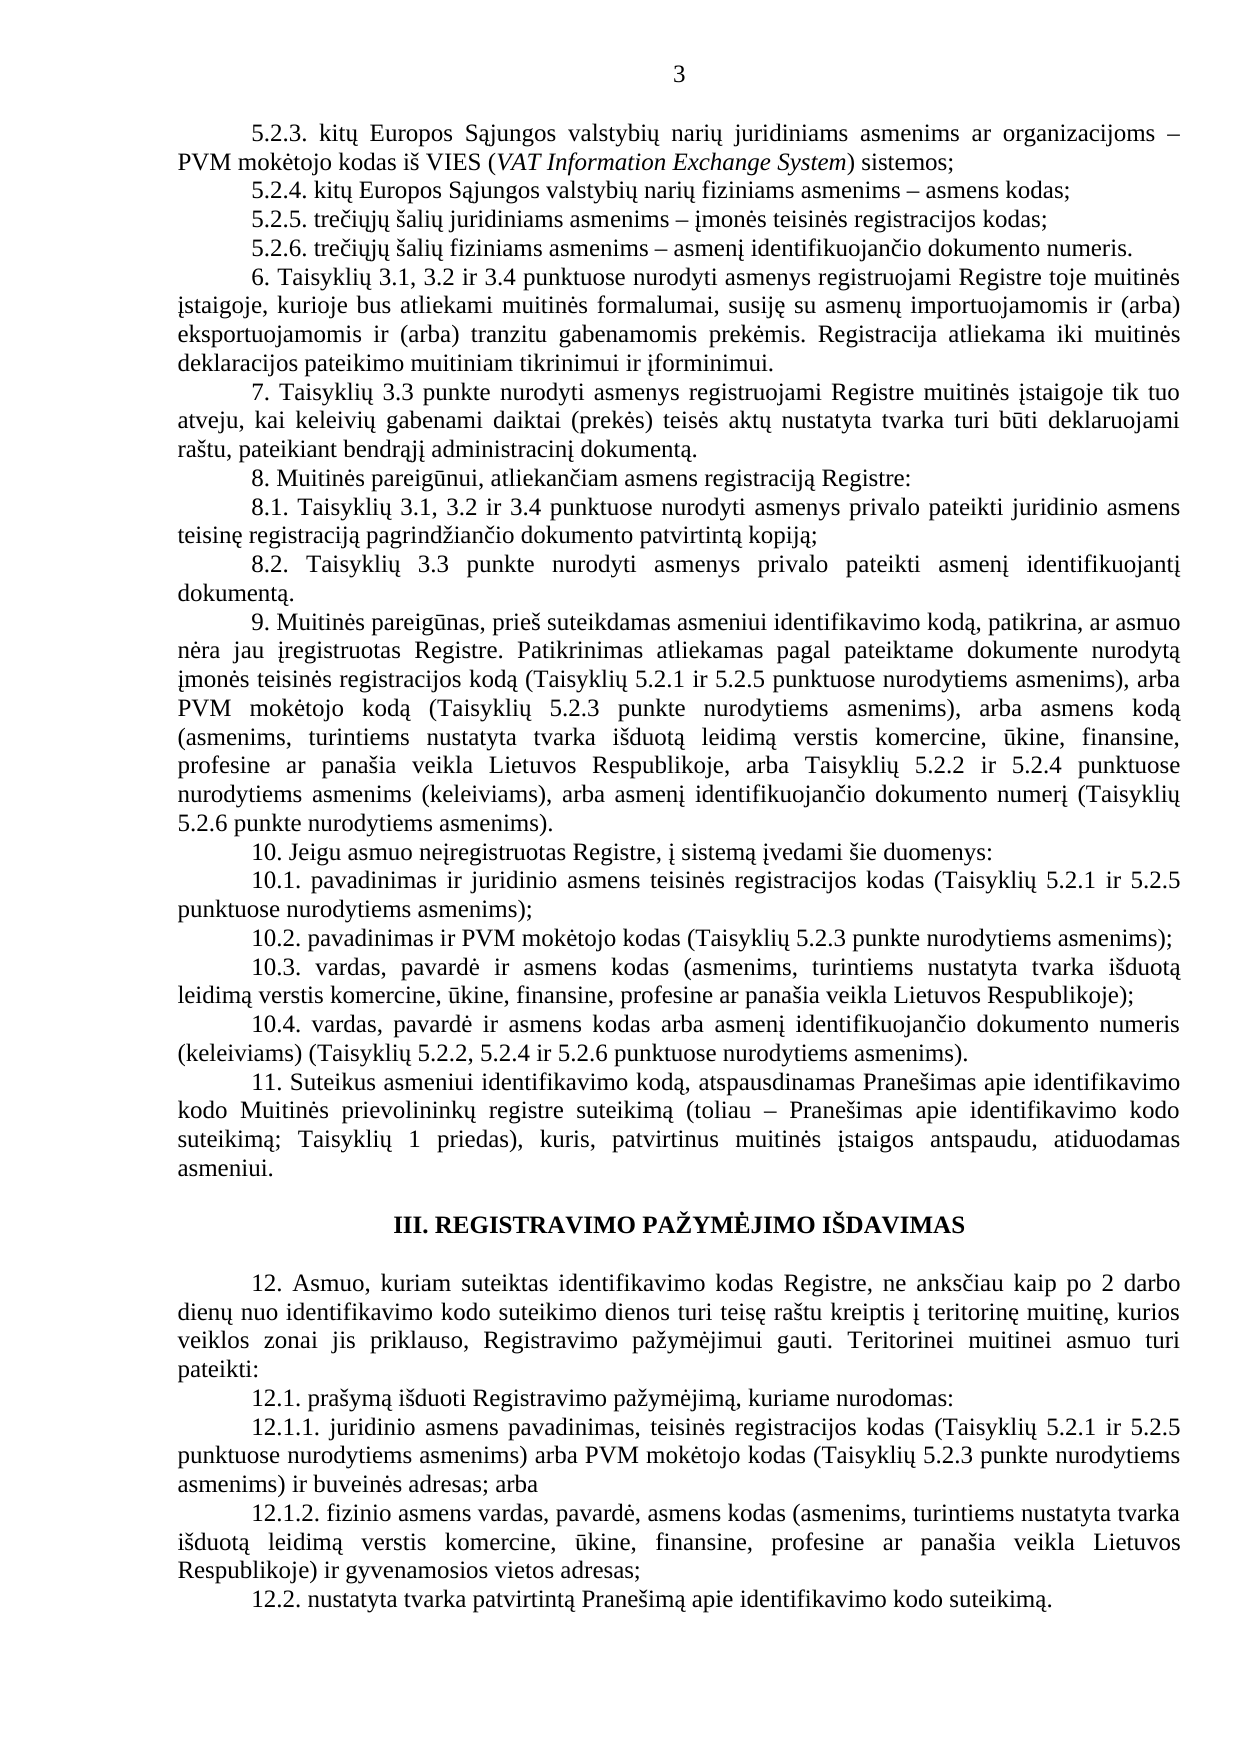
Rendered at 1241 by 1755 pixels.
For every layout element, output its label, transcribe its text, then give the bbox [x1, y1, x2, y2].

text 12.1.1. juridinio asmens pavadinimas, teisinės registracijos kodas (Taisyklių 5.2.1 ir 5.2.5 punktuose nurodytiems asmenims) arba PVM mokėtojo kodas (Taisyklių 5.2.3 punkte nurodytiems asmenims) ir buveinės adresas; arba [177, 1412, 1181, 1498]
text 8. Muitinės pareigūnui, atliekančiam asmens registraciją Registre: [177, 463, 1181, 492]
text 10.2. pavadinimas ir PVM mokėtojo kodas (Taisyklių 5.2.3 punkte nurodytiems asmenims); [177, 923, 1181, 952]
text 11. Suteikus asmeniui identifikavimo kodą, atspausdinamas Pranešimas apie identifikavimo kodo Muitinės prievolininkų registre suteikimą (toliau – Pranešimas apie identifikavimo kodo suteikimą; Taisyklių 1 priedas), kuris, patvirtinus muitinės įstaigos antspaudu, atiduodamas asmeniui. [177, 1067, 1181, 1182]
text 8.1. Taisyklių 3.1, 3.2 ir 3.4 punktuose nurodyti asmenys privalo pateikti juridinio asmens teisinę registraciją pagrindžiančio dokumento patvirtintą kopiją; [177, 492, 1181, 549]
text 6. Taisyklių 3.1, 3.2 ir 3.4 punktuose nurodyti asmenys registruojami Registre toje muitinės įstaigoje, kurioje bus atliekami muitinės formalumai, susiję su asmenų importuojamomis ir (arba) eksportuojamomis ir (arba) tranzitu gabenamomis prekėmis. Registracija atliekama iki muitinės deklaracijos pateikimo muitiniam tikrinimui ir įforminimui. [177, 262, 1181, 377]
text III. REGISTRAVIMO PAŽYMĖJIMO IŠDAVIMAS [177, 1211, 1181, 1239]
text 5.2.3. kitų Europos Sąjungos valstybių narių juridiniams asmenims ar organizacijoms – PVM mokėtojo kodas iš VIES (VAT Information Exchange System) sistemos; [177, 118, 1181, 176]
text 12.2. nustatyta tvarka patvirtintą Pranešimą apie identifikavimo kodo suteikimą. [177, 1584, 1181, 1613]
text 10.4. vardas, pavardė ir asmens kodas arba asmenį identifikuojančio dokumento numeris (keleiviams) (Taisyklių 5.2.2, 5.2.4 ir 5.2.6 punktuose nurodytiems asmenims). [177, 1009, 1181, 1067]
text 5.2.5. trečiųjų šalių juridiniams asmenims – įmonės teisinės registracijos kodas; [177, 204, 1181, 233]
text 5.2.6. trečiųjų šalių fiziniams asmenims – asmenį identifikuojančio dokumento numeris. [177, 233, 1181, 262]
text 10.1. pavadinimas ir juridinio asmens teisinės registracijos kodas (Taisyklių 5.2.1 ir 5.2.5 punktuose nurodytiems asmenims); [177, 866, 1181, 923]
text 10.3. vardas, pavardė ir asmens kodas (asmenims, turintiems nustatyta tvarka išduotą leidimą verstis komercine, ūkine, finansine, profesine ar panašia veikla Lietuvos Respublikoje); [177, 952, 1181, 1009]
text 12.1.2. fizinio asmens vardas, pavardė, asmens kodas (asmenims, turintiems nustatyta tvarka išduotą leidimą verstis komercine, ūkine, finansine, profesine ar panašia veikla Lietuvos Respublikoje) ir gyvenamosios vietos adresas; [177, 1498, 1181, 1584]
text 5.2.4. kitų Europos Sąjungos valstybių narių fiziniams asmenims – asmens kodas; [177, 176, 1181, 204]
text 9. Muitinės pareigūnas, prieš suteikdamas asmeniui identifikavimo kodą, patikrina, ar asmuo nėra jau įregistruotas Registre. Patikrinimas atliekamas pagal pateiktame dokumente nurodytą įmonės teisinės registracijos kodą (Taisyklių 5.2.1 ir 5.2.5 punktuose nurodytiems asmenims), arba PVM mokėtojo kodą (Taisyklių 5.2.3 punkte nurodytiems asmenims), arba asmens kodą (asmenims, turintiems nustatyta tvarka išduotą leidimą verstis komercine, ūkine, finansine, profesine ar panašia veikla Lietuvos Respublikoje, arba Taisyklių 5.2.2 ir 5.2.4 punktuose nurodytiems asmenims (keleiviams), arba asmenį identifikuojančio dokumento numerį (Taisyklių 5.2.6 punkte nurodytiems asmenims). [177, 607, 1181, 837]
text 12.1. prašymą išduoti Registravimo pažymėjimą, kuriame nurodomas: [177, 1383, 1181, 1412]
text 8.2. Taisyklių 3.3 punkte nurodyti asmenys privalo pateikti asmenį identifikuojantį dokumentą. [177, 549, 1181, 607]
text 7. Taisyklių 3.3 punkte nurodyti asmenys registruojami Registre muitinės įstaigoje tik tuo atveju, kai keleivių gabenami daiktai (prekės) teisės aktų nustatyta tvarka turi būti deklaruojami raštu, pateikiant bendrąjį administracinį dokumentą. [177, 377, 1181, 463]
text 12. Asmuo, kuriam suteiktas identifikavimo kodas Registre, ne anksčiau kaip po 2 darbo dienų nuo identifikavimo kodo suteikimo dienos turi teisę raštu kreiptis į teritorinę muitinę, kurios veiklos zonai jis priklauso, Registravimo pažymėjimui gauti. Teritorinei muitinei asmuo turi pateikti: [177, 1268, 1181, 1383]
text 10. Jeigu asmuo neįregistruotas Registre, į sistemą įvedami šie duomenys: [177, 837, 1181, 866]
